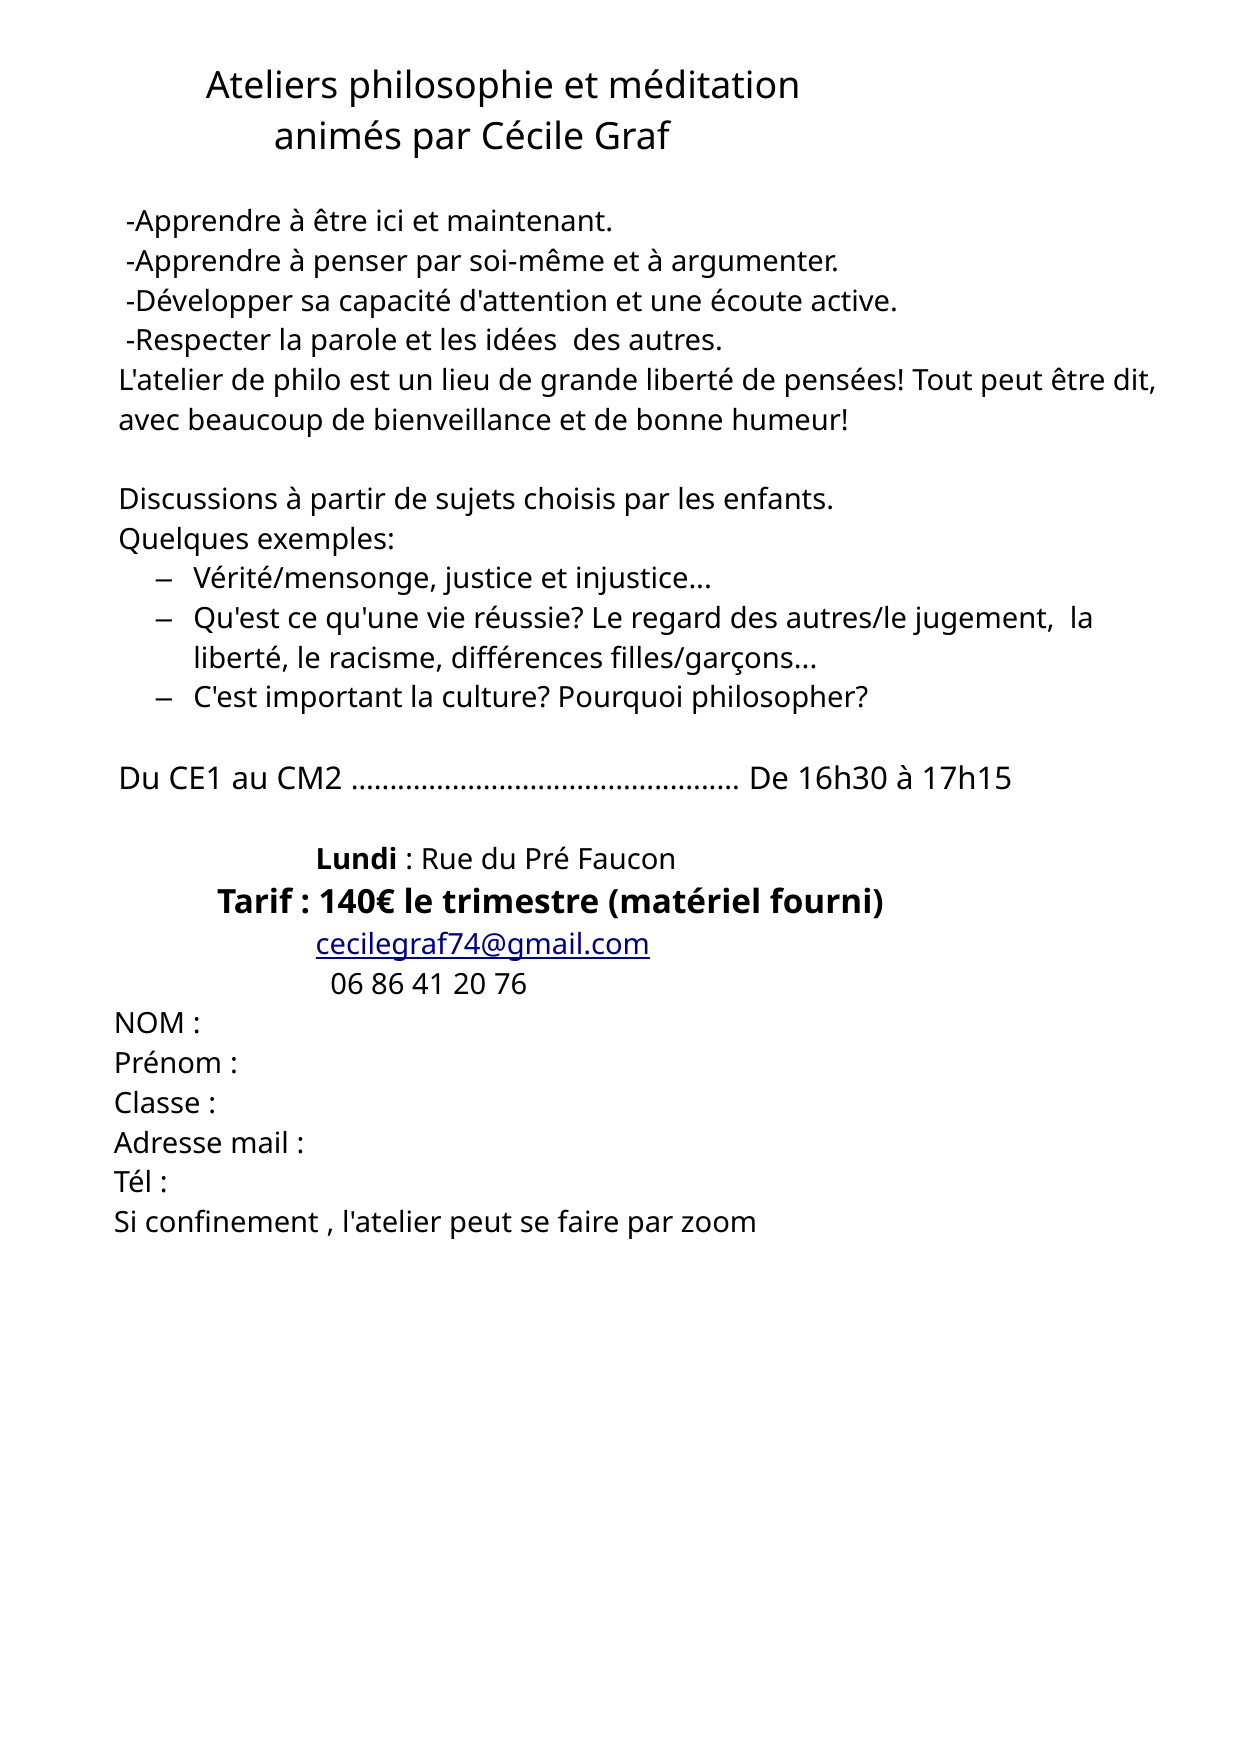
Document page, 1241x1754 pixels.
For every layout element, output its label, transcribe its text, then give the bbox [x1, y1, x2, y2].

list Vérité/mensonge, justice et injustice... [156, 558, 1169, 597]
text Adresse mail : [98, 1122, 1169, 1162]
text animés par Cécile Graf [118, 110, 1169, 161]
list C'est important la culture? Pourquoi philosopher? [156, 677, 1169, 716]
text Discussions à partir de sujets choisis par les enfants. [118, 478, 1169, 518]
text Si confinement , l'atelier peut se faire par zoom [98, 1201, 1169, 1241]
text Prénom : [98, 1042, 1169, 1082]
text -Développer sa capacité d'attention et une écoute active. [118, 280, 1169, 319]
text Tél : [98, 1162, 1169, 1201]
text 06 86 41 20 76 [80, 963, 1169, 1003]
list Qu'est ce qu'une vie réussie? Le regard des autres/le jugement, la liberté, le racisme, différences filles/garçons... [156, 597, 1169, 677]
text NOM : [98, 1003, 1169, 1042]
text -Respecter la parole et les idées des autres. [118, 319, 1169, 359]
text Ateliers philosophie et méditation [118, 59, 1169, 110]
text Classe : [98, 1082, 1169, 1122]
text -Apprendre à penser par soi-même et à argumenter. [118, 240, 1169, 280]
text Quelques exemples: [118, 518, 1169, 558]
text -Apprendre à être ici et maintenant. [118, 200, 1169, 240]
text Lundi : Rue du Pré Faucon [118, 838, 1169, 878]
text Tarif : 140€ le trimestre (matériel fourni) [118, 878, 1169, 923]
text L'atelier de philo est un lieu de grande liberté de pensées! Tout peut être dit, avec beaucoup de bienveillance et de bonne humeur! [118, 359, 1169, 438]
text Du CE1 au CM2 …............................................... De 16h30 à 17h15 [118, 756, 1169, 799]
text cecilegraf74@gmail.com [118, 923, 1169, 963]
